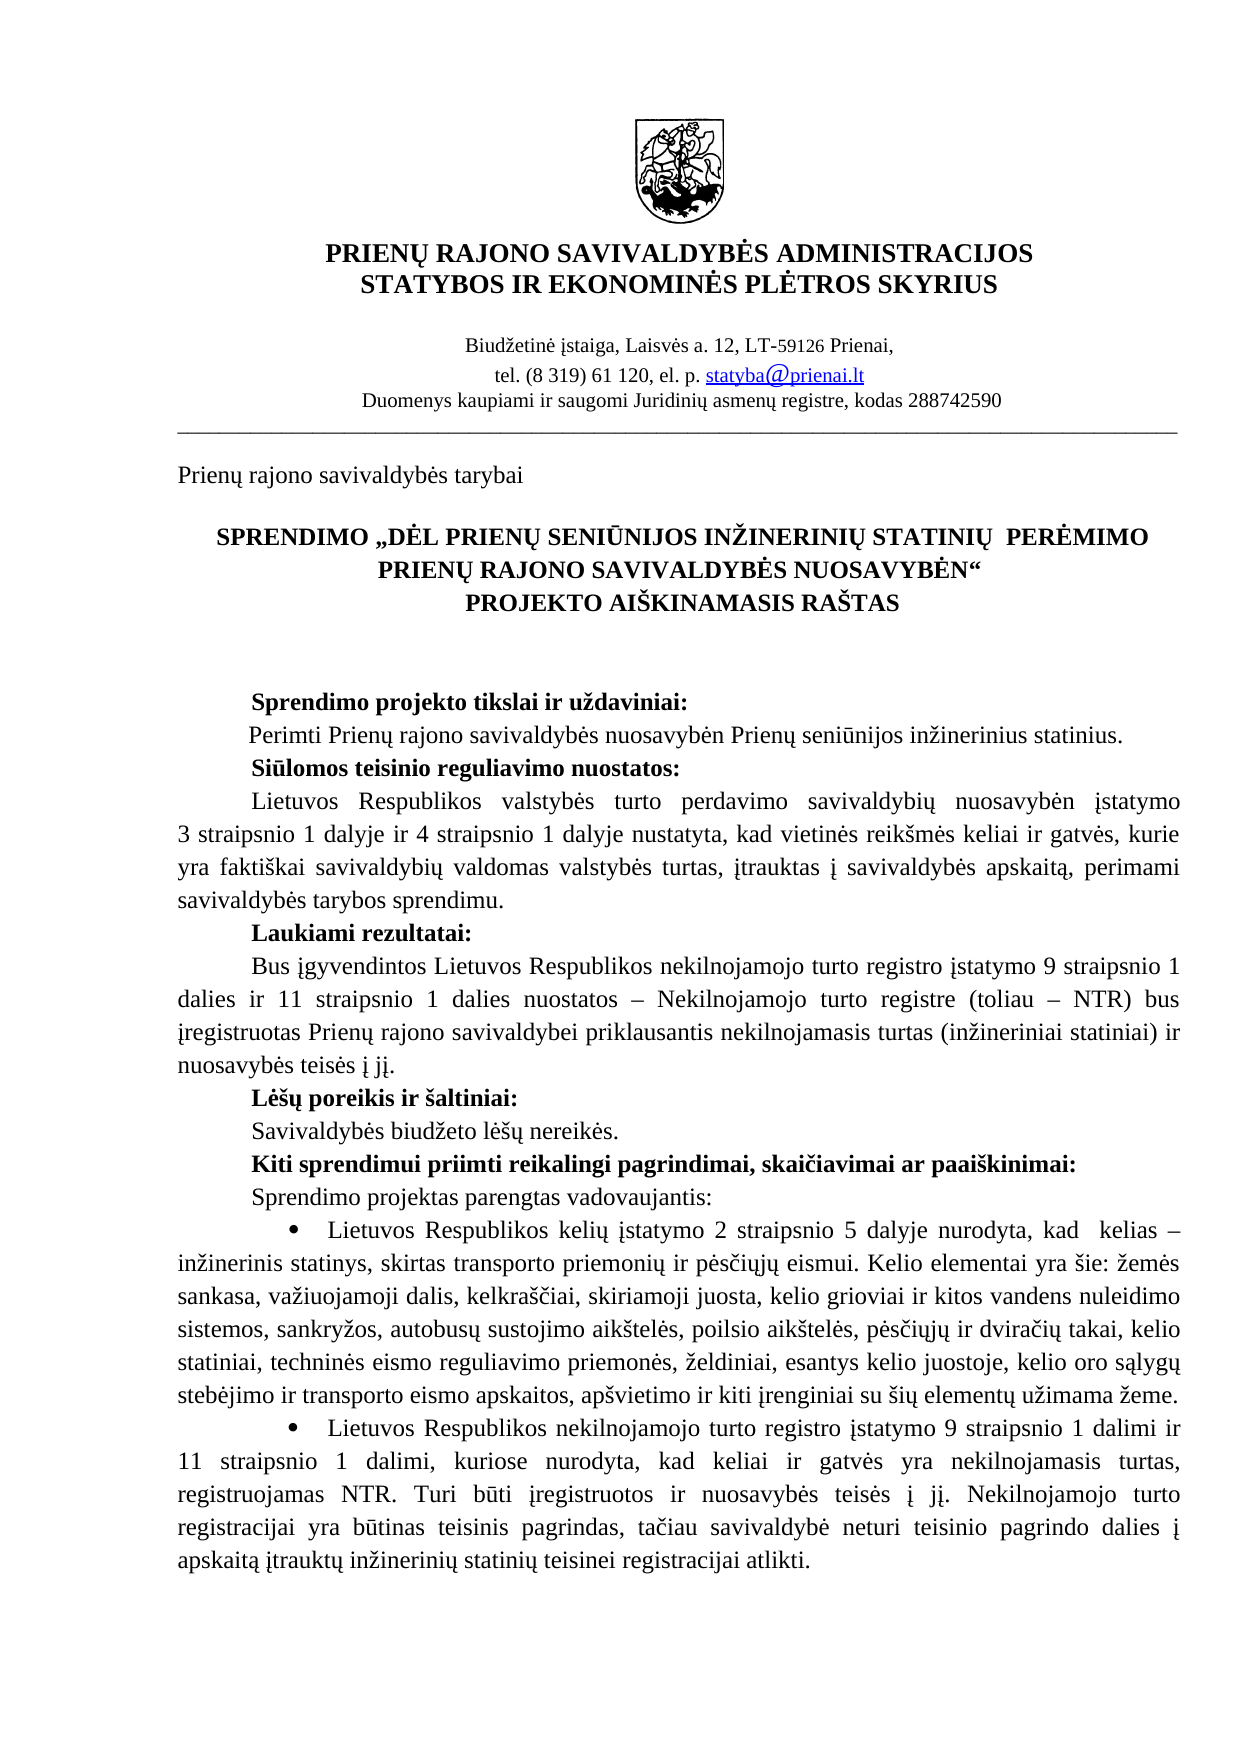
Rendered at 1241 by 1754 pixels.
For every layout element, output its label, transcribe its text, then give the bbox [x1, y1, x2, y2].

text Sprendimo projektas parengtas vadovaujantis: [177, 1182, 1181, 1211]
text Sprendimo projekto tikslai ir uždaviniai: [177, 687, 1181, 716]
text Prienų rajono savivaldybės tarybai [177, 460, 1181, 489]
text Bus įgyvendintos Lietuvos Respublikos nekilnojamojo turto registro įstatymo 9 straipsnio 1 dalies ir 11 straipsnio 1 dalies nuostatos – Nekilnojamojo turto registre (toliau – NTR) bus įregistruotas Prienų rajono savivaldybei priklausantis nekilnojamasis turtas (inžineriniai statiniai) ir nuosavybės teisės į jį. [177, 951, 1181, 1079]
list Lietuvos Respublikos kelių įstatymo 2 straipsnio 5 dalyje nurodyta, kad kelias – inžinerinis statinys, skirtas transporto priemonių ir pėsčiųjų eismui. Kelio elementai yra šie: žemės sankasa, važiuojamoji dalis, kelkraščiai, skiriamoji juosta, kelio grioviai ir kitos vandens nuleidimo sistemos, sankryžos, autobusų sustojimo aikštelės, poilsio aikštelės, pėsčiųjų ir dviračių takai, kelio statiniai, techninės eismo reguliavimo priemonės, želdiniai, esantys kelio juostoje, kelio oro sąlygų stebėjimo ir transporto eismo apskaitos, apšvietimo ir kiti įrenginiai su šių elementų užimama žeme. [177, 1215, 1181, 1409]
text Perimti Prienų rajono savivaldybės nuosavybėn Prienų seniūnijos inžinerinius statinius. [177, 720, 1181, 749]
text PRIENŲ RAJONO SAVIVALDYBĖS administracijos [177, 237, 1181, 268]
text Laukiami rezultatai: [251, 918, 1181, 947]
picture [635, 118, 724, 225]
text Savivaldybės biudžeto lėšų nereikės. [251, 1116, 1181, 1145]
text Biudžetinė įstaiga, Laisvės a. 12, LT-59126 Prienai, [177, 333, 1181, 357]
text PROJEKTO AIŠKINAMASIS RAŠTAS [177, 588, 1181, 617]
text ________________________________________________________________________________________________ [168, 412, 1181, 436]
text SPRENDIMO „DĖL PRIENŲ seniūnijos inžinerinių statinių PERĖMIMO PRIENŲ RAJONO SAVIVALDYBĖS NUOSAVYBĖN“ [177, 522, 1181, 583]
text tel. (8 319) 61 120, el. p. statyba@prienai.lt [177, 357, 1181, 388]
text Duomenys kaupiami ir saugomi Juridinių asmenų registre, kodas 288742590 [177, 388, 1181, 412]
text Siūlomos teisinio reguliavimo nuostatos: [251, 753, 1181, 782]
list Lietuvos Respublikos nekilnojamojo turto registro įstatymo 9 straipsnio 1 dalimi ir 11 straipsnio 1 dalimi, kuriose nurodyta, kad keliai ir gatvės yra nekilnojamasis turtas, registruojamas NTR. Turi būti įregistruotos ir nuosavybės teisės į jį. Nekilnojamojo turto registracijai yra būtinas teisinis pagrindas, tačiau savivaldybė neturi teisinio pagrindo dalies į apskaitą įtrauktų inžinerinių statinių teisinei registracijai atlikti. [177, 1413, 1181, 1574]
text Lietuvos Respublikos valstybės turto perdavimo savivaldybių nuosavybėn įstatymo 3 straipsnio 1 dalyje ir 4 straipsnio 1 dalyje nustatyta, kad vietinės reikšmės keliai ir gatvės, kurie yra faktiškai savivaldybių valdomas valstybės turtas, įtrauktas į savivaldybės apskaitą, perimami savivaldybės tarybos sprendimu. [177, 786, 1181, 914]
text Lėšų poreikis ir šaltiniai: [251, 1083, 1181, 1112]
text Kiti sprendimui priimti reikalingi pagrindimai, skaičiavimai ar paaiškinimai: [251, 1149, 1181, 1178]
text statybos ir ekonominės plėtros skyrius [177, 268, 1181, 299]
